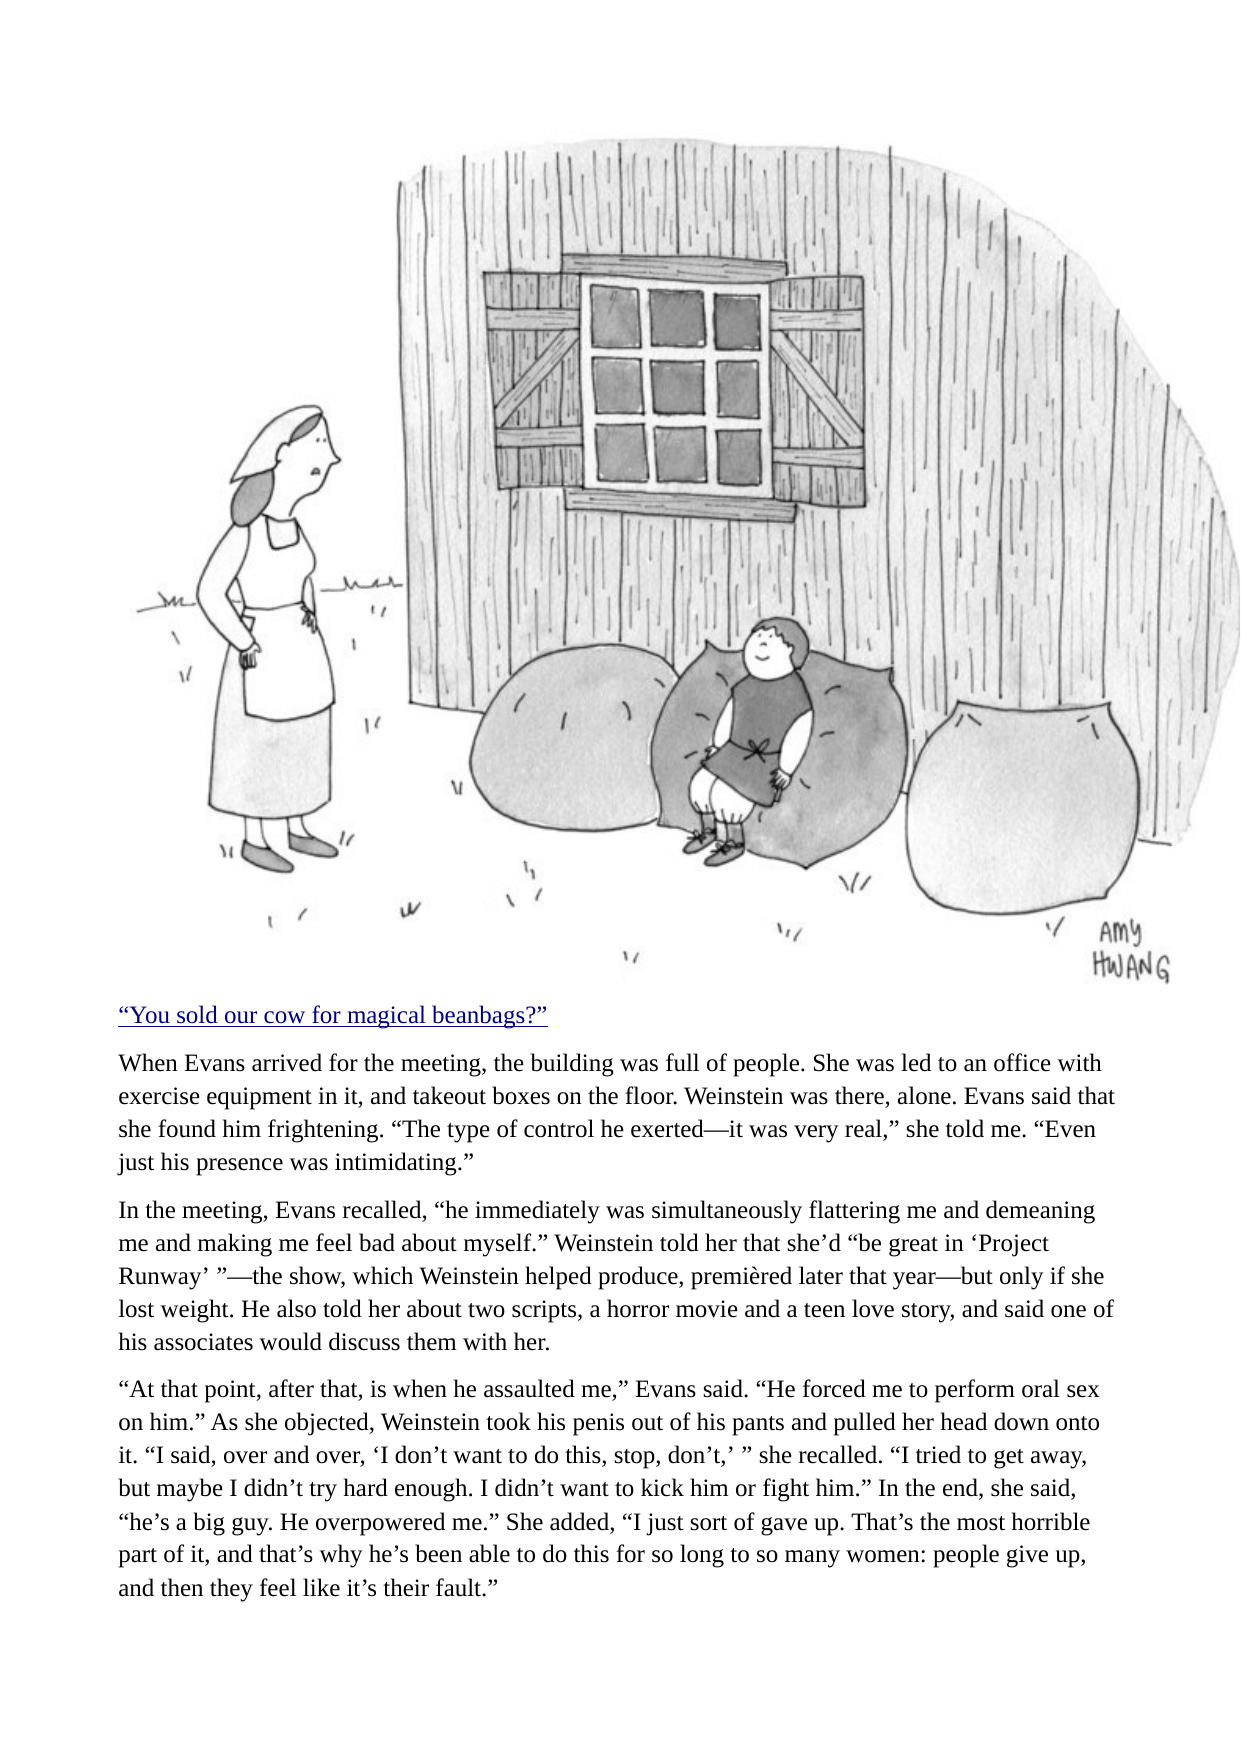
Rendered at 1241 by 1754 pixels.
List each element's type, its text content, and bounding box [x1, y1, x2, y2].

text When Evans arrived for the meeting, the building was full of people. She was led to an office with exercise equipment in it, and takeout boxes on the floor. Weinstein was there, alone. Evans said that she found him frightening. “The type of control he exerted—it was very real,” she told me. “Even just his presence was intimidating.” [118, 1048, 1122, 1176]
text “You sold our cow for magical beanbags?” [118, 1001, 1122, 1029]
picture [118, 118, 1241, 997]
text In the meeting, Evans recalled, “he immediately was simultaneously flattering me and demeaning me and making me feel bad about myself.” Weinstein told her that she’d “be great in ‘Project Runway’ ”—the show, which Weinstein helped produce, premièred later that year—but only if she lost weight. He also told her about two scripts, a horror movie and a teen love story, and said one of his associates would discuss them with her. [118, 1195, 1122, 1356]
text “At that point, after that, is when he assaulted me,” Evans said. “He forced me to perform oral sex on him.” As she objected, Weinstein took his penis out of his pants and pulled her head down onto it. “I said, over and over, ‘I don’t want to do this, stop, don’t,’ ” she recalled. “I tried to get away, but maybe I didn’t try hard enough. I didn’t want to kick him or fight him.” In the end, she said, “he’s a big guy. He overpowered me.” She added, “I just sort of gave up. That’s the most horrible part of it, and that’s why he’s been able to do this for so long to so many women: people give up, and then they feel like it’s their fault.” [118, 1374, 1122, 1601]
